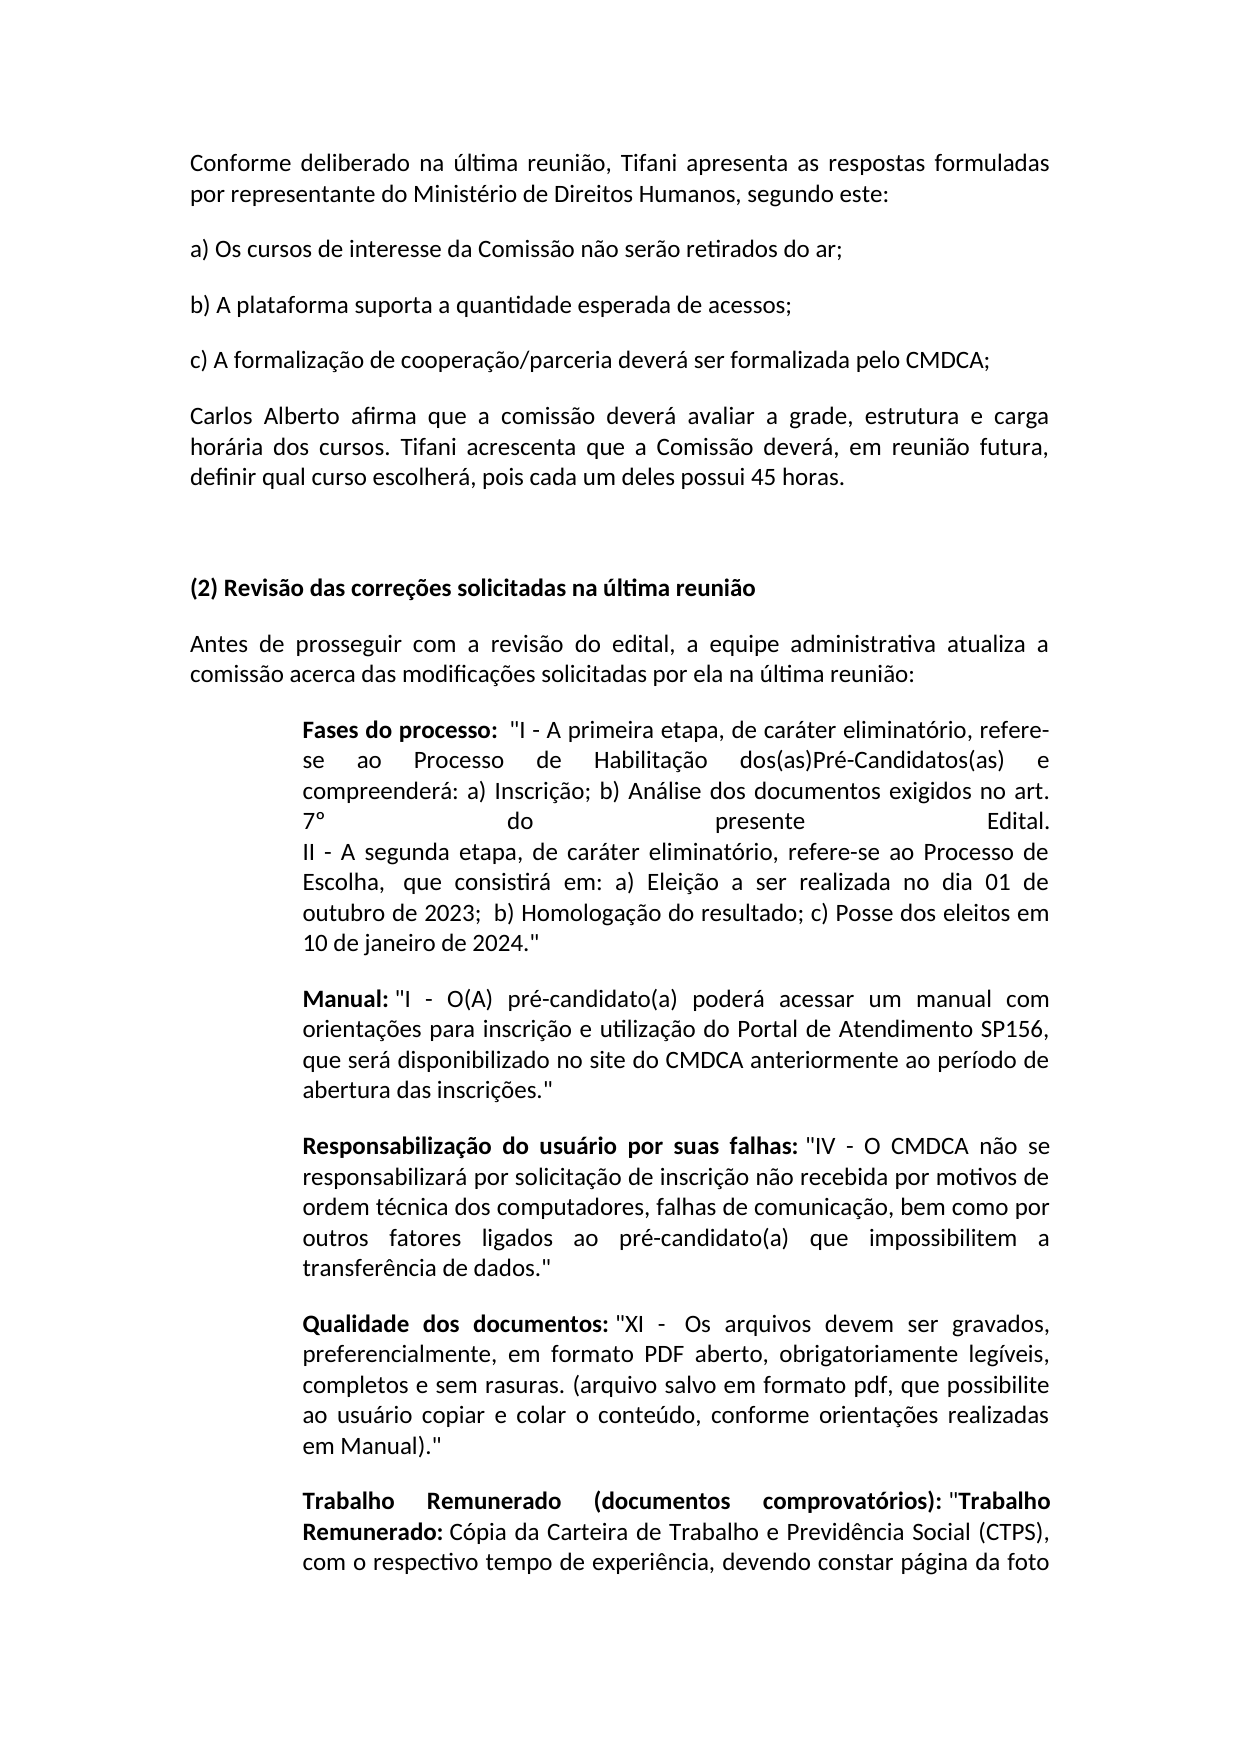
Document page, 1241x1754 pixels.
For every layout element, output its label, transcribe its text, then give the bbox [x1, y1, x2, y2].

text (2) Revisão das correções solicitadas na última reunião [190, 572, 1051, 603]
text Fases do processo: "I - A primeira etapa, de caráter eliminatório, refere-se ao Processo de Habilitação dos(as)Pré-Candidatos(as) e compreenderá: a) Inscrição; b) Análise dos documentos exigidos no art. 7º do presente Edital. II - A segunda etapa, de caráter eliminatório, refere-se ao Processo de Escolha, que consistirá em: a) Eleição a ser realizada no dia 01 de outubro de 2023; b) Homologação do resultado; c) Posse dos eleitos em 10 de janeiro de 2024." [302, 714, 1051, 958]
text Manual: "I - O(A) pré-candidato(a) poderá acessar um manual com orientações para inscrição e utilização do Portal de Atendimento SP156, que será disponibilizado no site do CMDCA anteriormente ao período de abertura das inscrições." [302, 983, 1051, 1105]
text Carlos Alberto afirma que a comissão deverá avaliar a grade, estrutura e carga horária dos cursos. Tifani acrescenta que a Comissão deverá, em reunião futura, definir qual curso escolherá, pois cada um deles possui 45 horas. [190, 400, 1051, 492]
text Trabalho Remunerado (documentos comprovatórios): "Trabalho Remunerado: Cópia da Carteira de Trabalho e Previdência Social (CTPS), com o respectivo tempo de experiência, devendo constar página da foto [302, 1485, 1051, 1577]
text Antes de prosseguir com a revisão do edital, a equipe administrativa atualiza a comissão acerca das modificações solicitadas por ela na última reunião: [190, 628, 1051, 689]
text a) Os cursos de interesse da Comissão não serão retirados do ar; [190, 234, 1051, 264]
text Responsabilização do usuário por suas falhas: "IV - O CMDCA não se responsabilizará por solicitação de inscrição não recebida por motivos de ordem técnica dos computadores, falhas de comunicação, bem como por outros fatores ligados ao pré-candidato(a) que impossibilitem a transferência de dados." [302, 1130, 1051, 1283]
text Conforme deliberado na última reunião, Tifani apresenta as respostas formuladas por representante do Ministério de Direitos Humanos, segundo este: [190, 148, 1051, 209]
text b) A plataforma suporta a quantidade esperada de acessos; [190, 289, 1051, 320]
text c) A formalização de cooperação/parceria deverá ser formalizada pelo CMDCA; [190, 345, 1051, 375]
text Qualidade dos documentos: "XI - Os arquivos devem ser gravados, preferencialmente, em formato PDF aberto, obrigatoriamente legíveis, completos e sem rasuras. (arquivo salvo em formato pdf, que possibilite ao usuário copiar e colar o conteúdo, conforme orientações realizadas em Manual)." [302, 1308, 1051, 1460]
